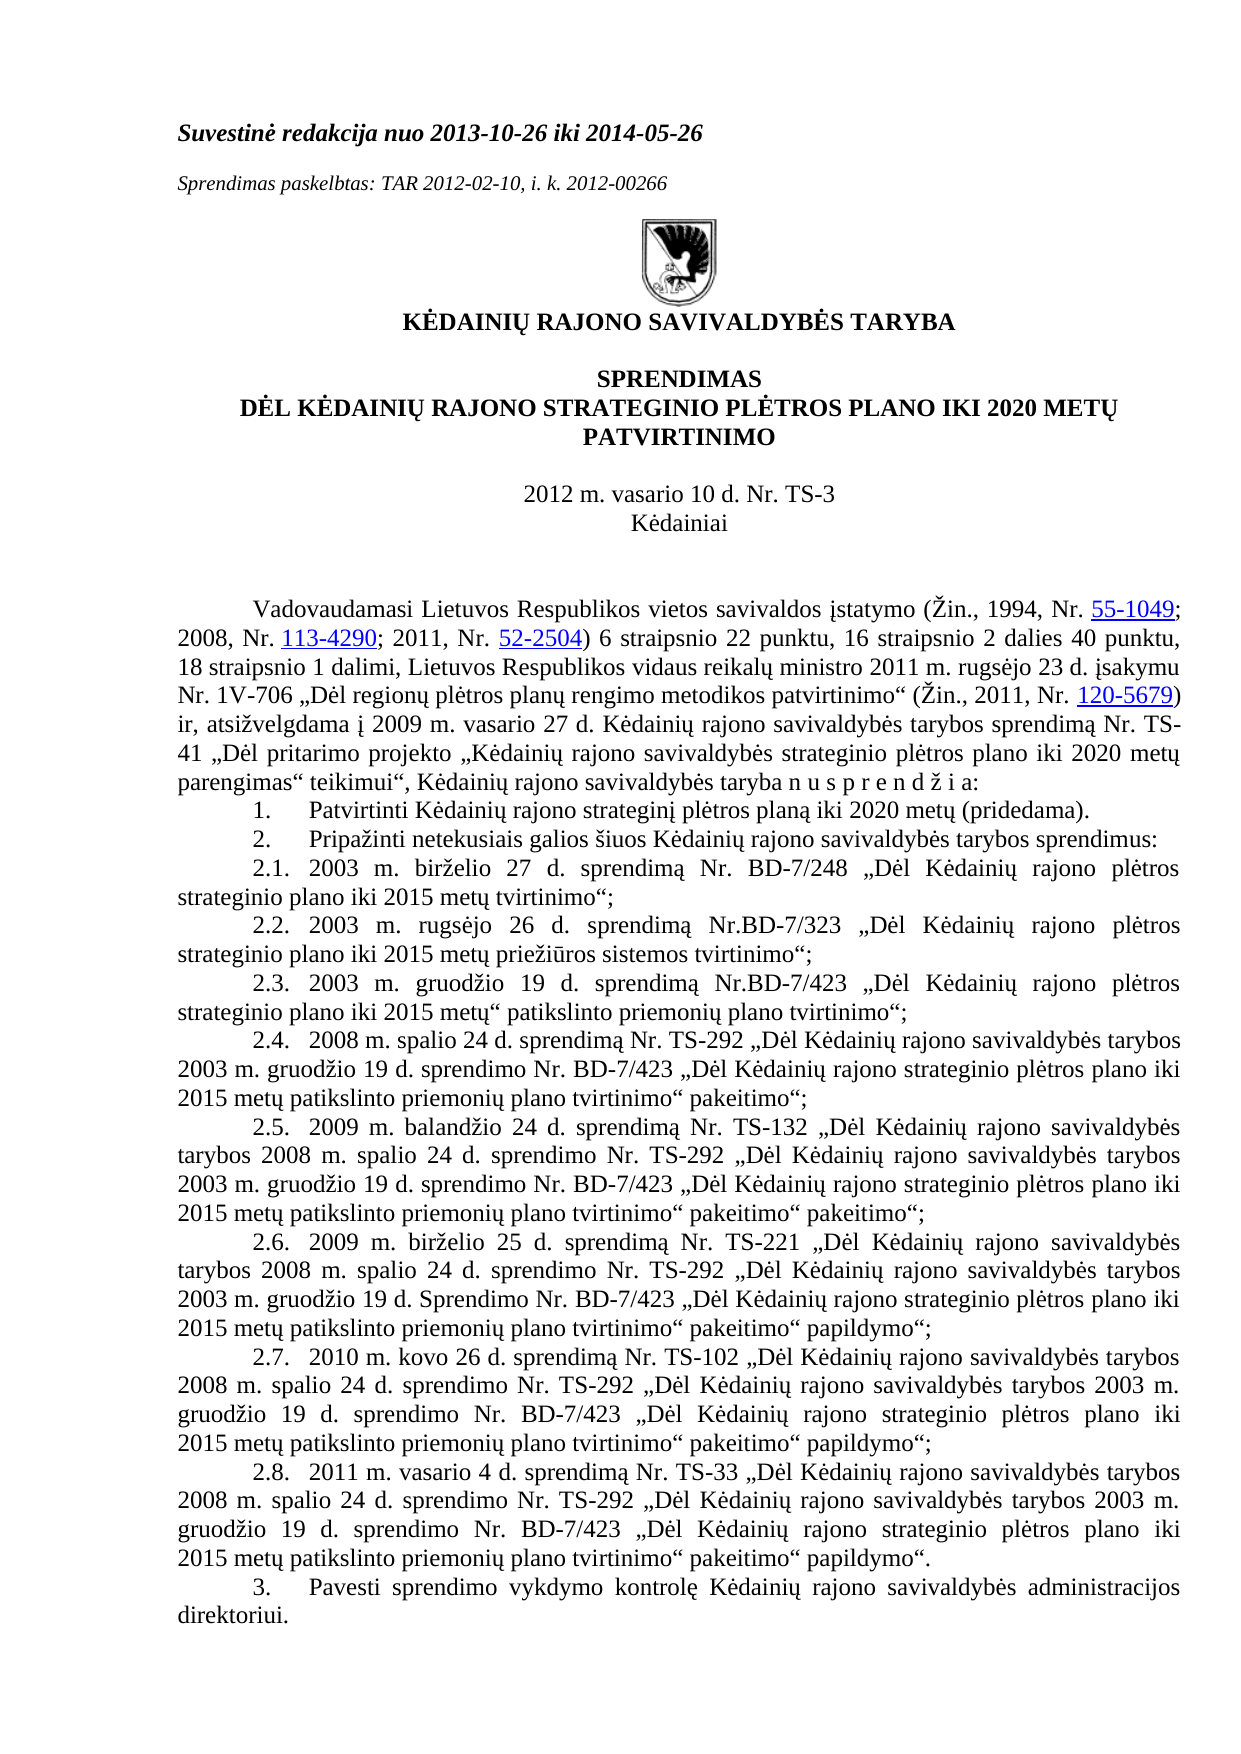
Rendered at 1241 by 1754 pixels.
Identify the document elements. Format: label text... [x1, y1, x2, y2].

text 2. Pripažinti netekusiais galios šiuos Kėdainių rajono savivaldybės tarybos sprendimus: [177, 824, 1181, 853]
text Suvestinė redakcija nuo 2013-10-26 iki 2014-05-26 [177, 118, 1181, 147]
text 1. Patvirtinti Kėdainių rajono strateginį plėtros planą iki 2020 metų (pridedama). [177, 795, 1181, 824]
text Kėdainiai [177, 508, 1181, 537]
text 2012 m. vasario 10 d. Nr. TS-3 [177, 479, 1181, 508]
text 2.7. 2010 m. kovo 26 d. sprendimą Nr. TS-102 „Dėl Kėdainių rajono savivaldybės tarybos 2008 m. spalio 24 d. sprendimo Nr. TS-292 „Dėl Kėdainių rajono savivaldybės tarybos 2003 m. gruodžio 19 d. sprendimo Nr. BD-7/423 „Dėl Kėdainių rajono strateginio plėtros plano iki 2015 metų patikslinto priemonių plano tvirtinimo“ pakeitimo“ papildymo“; [177, 1342, 1181, 1457]
text 2.6. 2009 m. birželio 25 d. sprendimą Nr. TS-221 „Dėl Kėdainių rajono savivaldybės tarybos 2008 m. spalio 24 d. sprendimo Nr. TS-292 „Dėl Kėdainių rajono savivaldybės tarybos 2003 m. gruodžio 19 d. Sprendimo Nr. BD-7/423 „Dėl Kėdainių rajono strateginio plėtros plano iki 2015 metų patikslinto priemonių plano tvirtinimo“ pakeitimo“ papildymo“; [177, 1227, 1181, 1342]
text SPRENDIMAS [177, 364, 1181, 393]
text 2.2. 2003 m. rugsėjo 26 d. sprendimą Nr.BD-7/323 „Dėl Kėdainių rajono plėtros strateginio plano iki 2015 metų priežiūros sistemos tvirtinimo“; [177, 910, 1181, 968]
text 2.1. 2003 m. birželio 27 d. sprendimą Nr. BD-7/248 „Dėl Kėdainių rajono plėtros strateginio plano iki 2015 metų tvirtinimo“; [177, 853, 1181, 910]
text KĖDAINIŲ RAJONO SAVIVALDYBĖS TARYBA [177, 307, 1181, 335]
text Vadovaudamasi Lietuvos Respublikos vietos savivaldos įstatymo (Žin., 1994, Nr. 55-1049; 2008, Nr. 113-4290; 2011, Nr. 52-2504) 6 straipsnio 22 punktu, 16 straipsnio 2 dalies 40 punktu, 18 straipsnio 1 dalimi, Lietuvos Respublikos vidaus reikalų ministro 2011 m. rugsėjo 23 d. įsakymu Nr. 1V-706 „Dėl regionų plėtros planų rengimo metodikos patvirtinimo“ (Žin., 2011, Nr. 120-5679) ir, atsižvelgdama į 2009 m. vasario 27 d. Kėdainių rajono savivaldybės tarybos sprendimą Nr. TS-41 „Dėl pritarimo projekto „Kėdainių rajono savivaldybės strateginio plėtros plano iki 2020 metų parengimas“ teikimui“, Kėdainių rajono savivaldybės taryba n u s p r e n d ž i a: [177, 594, 1181, 795]
text Sprendimas paskelbtas: TAR 2012-02-10, i. k. 2012-00266 [177, 171, 1181, 195]
text 2.3. 2003 m. gruodžio 19 d. sprendimą Nr.BD-7/423 „Dėl Kėdainių rajono plėtros strateginio plano iki 2015 metų“ patikslinto priemonių plano tvirtinimo“; [177, 968, 1181, 1025]
text 2.4. 2008 m. spalio 24 d. sprendimą Nr. TS-292 „Dėl Kėdainių rajono savivaldybės tarybos 2003 m. gruodžio 19 d. sprendimo Nr. BD-7/423 „Dėl Kėdainių rajono strateginio plėtros plano iki 2015 metų patikslinto priemonių plano tvirtinimo“ pakeitimo“; [177, 1025, 1181, 1112]
text 2.8. 2011 m. vasario 4 d. sprendimą Nr. TS-33 „Dėl Kėdainių rajono savivaldybės tarybos 2008 m. spalio 24 d. sprendimo Nr. TS-292 „Dėl Kėdainių rajono savivaldybės tarybos 2003 m. gruodžio 19 d. sprendimo Nr. BD-7/423 „Dėl Kėdainių rajono strateginio plėtros plano iki 2015 metų patikslinto priemonių plano tvirtinimo“ pakeitimo“ papildymo“. [177, 1457, 1181, 1572]
text DĖL KĖDAINIŲ RAJONO STRATEGINIO PLĖTROS PLANO IKI 2020 METŲ PATVIRTINIMO [177, 393, 1181, 450]
text 3. Pavesti sprendimo vykdymo kontrolę Kėdainių rajono savivaldybės administracijos direktoriui. [177, 1572, 1181, 1629]
text 2.5. 2009 m. balandžio 24 d. sprendimą Nr. TS-132 „Dėl Kėdainių rajono savivaldybės tarybos 2008 m. spalio 24 d. sprendimo Nr. TS-292 „Dėl Kėdainių rajono savivaldybės tarybos 2003 m. gruodžio 19 d. sprendimo Nr. BD-7/423 „Dėl Kėdainių rajono strateginio plėtros plano iki 2015 metų patikslinto priemonių plano tvirtinimo“ pakeitimo“ pakeitimo“; [177, 1112, 1181, 1227]
